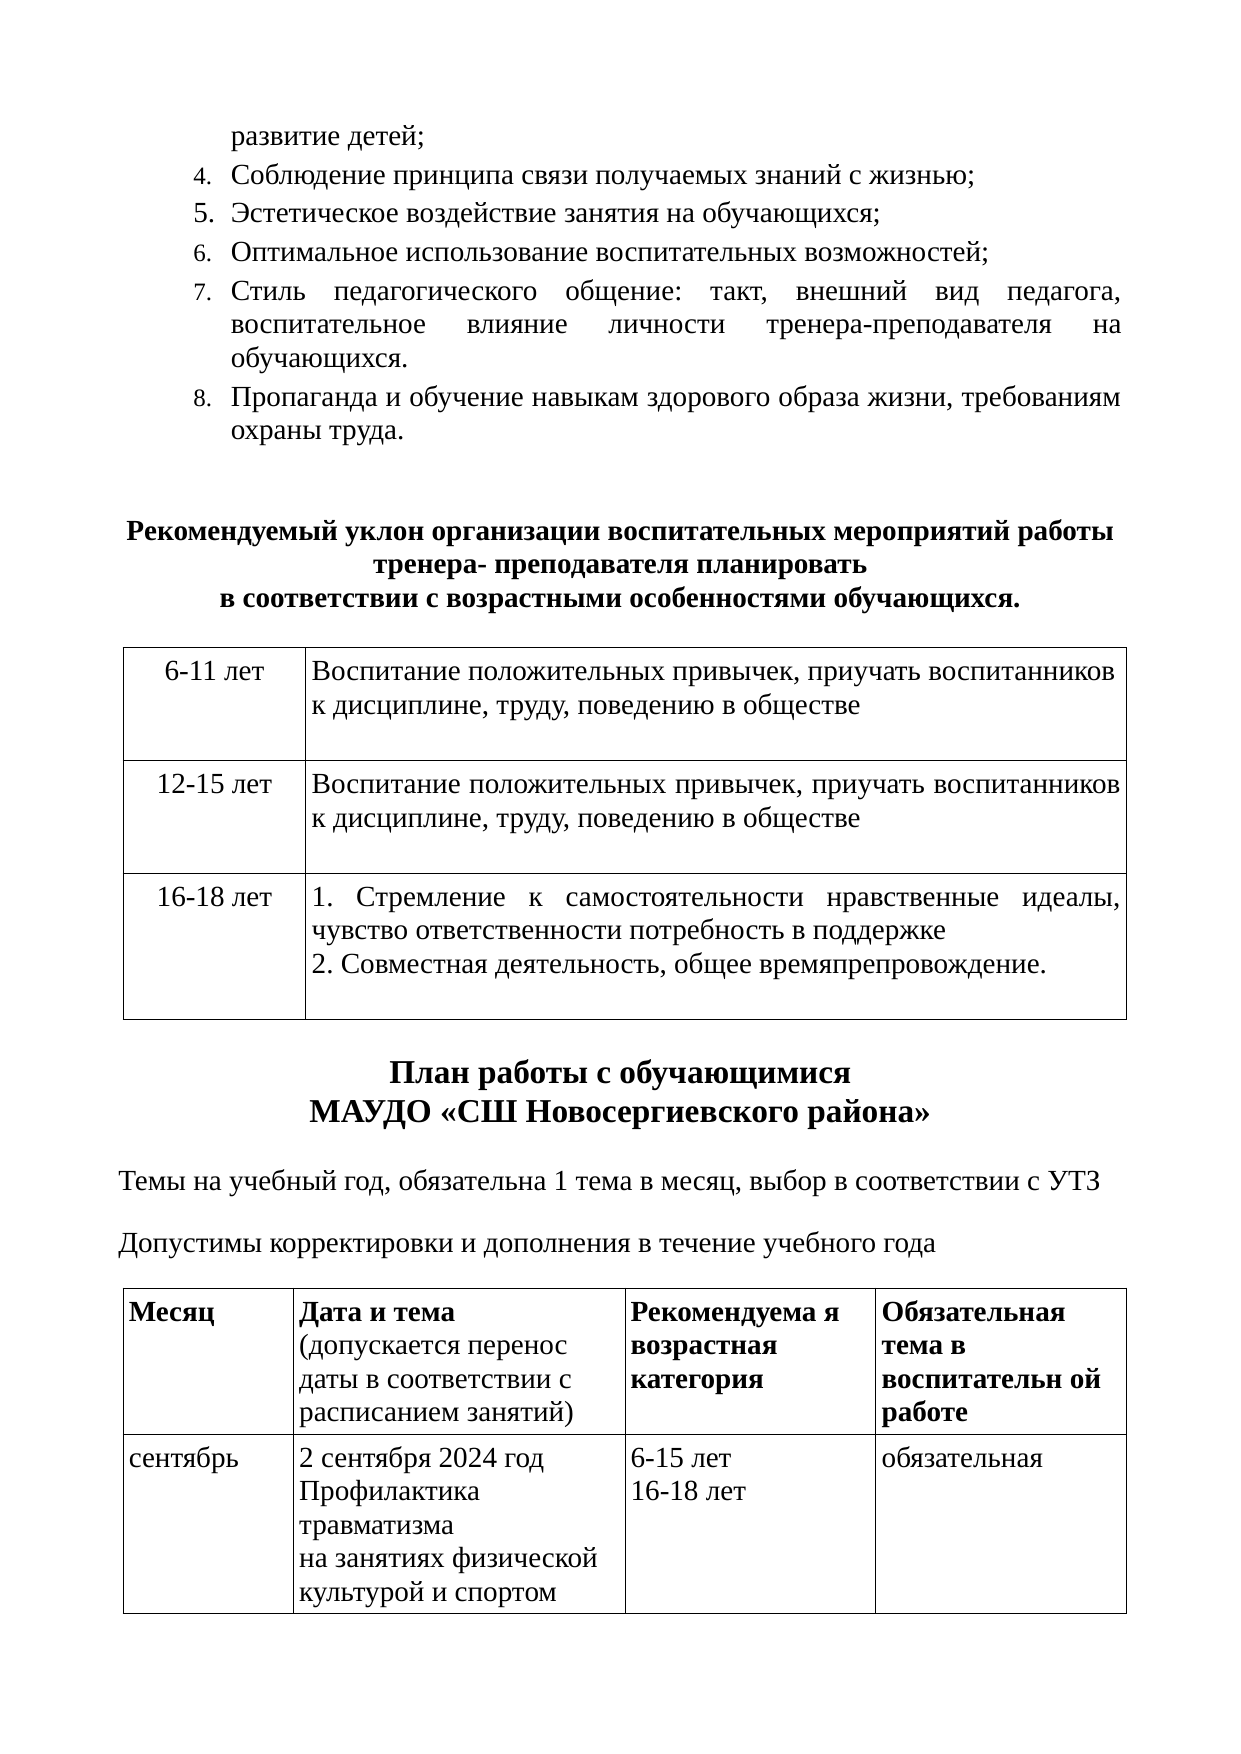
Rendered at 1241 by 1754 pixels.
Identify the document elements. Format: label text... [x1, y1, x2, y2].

list Соблюдение принципа связи получаемых знаний с жизнью; [193, 157, 1122, 190]
table_cell 16-18 лет [124, 874, 305, 1019]
table_header Воспитание положительных привычек, приучать воспитанников к дисциплине, труду, поведению в обществе [306, 648, 1126, 760]
table_header Рекомендуема я возрастная категория [626, 1289, 875, 1434]
table_cell сентябрь [124, 1435, 293, 1613]
text в соответствии с возрастными особенностями обучающихся. [118, 580, 1122, 614]
table_header Дата и тема (допускается перенос даты в соответствии с расписанием занятий) [294, 1289, 625, 1434]
text МАУДО «СШ Новосергиевского района» [118, 1091, 1122, 1129]
table_cell 1. Стремление к самостоятельности нравственные идеалы, чувство ответственности потребность в поддержке 2. Совместная деятельность, общее времяпрепровождение. [306, 874, 1126, 1019]
list Эстетическое воздействие занятия на обучающихся; [193, 196, 1122, 229]
table_header Месяц [124, 1289, 293, 1434]
text План работы с обучающимися [118, 1053, 1122, 1091]
table_cell 12-15 лет [124, 761, 305, 872]
list Пропаганда и обучение навыкам здорового образа жизни, требованиям охраны труда. [193, 379, 1122, 446]
table_cell 2 сентября 2024 год Профилактика травматизма на занятиях физической культурой и спортом [294, 1435, 625, 1613]
table_cell обязательная [876, 1435, 1126, 1613]
text Допустимы корректировки и дополнения в течение учебного года [118, 1225, 1122, 1259]
list Стиль педагогического общение: такт, внешний вид педагога, воспитательное влияние личности тренера-преподавателя на обучающихся. [193, 273, 1122, 374]
text Темы на учебный год, обязательна 1 тема в месяц, выбор в соответствии с УТЗ [118, 1163, 1122, 1196]
table_header 6-11 лет [124, 648, 305, 760]
list развитие детей; [193, 118, 1122, 152]
table_cell 6-15 лет 16-18 лет [626, 1435, 875, 1613]
text Рекомендуемый уклон организации воспитательных мероприятий работы тренера- преподавателя планировать [118, 513, 1122, 580]
table_header Обязательная тема в воспитательн ой работе [876, 1289, 1126, 1434]
table_cell Воспитание положительных привычек, приучать воспитанников к дисциплине, труду, поведению в обществе [306, 761, 1126, 872]
list Оптимальное использование воспитательных возможностей; [193, 234, 1122, 268]
